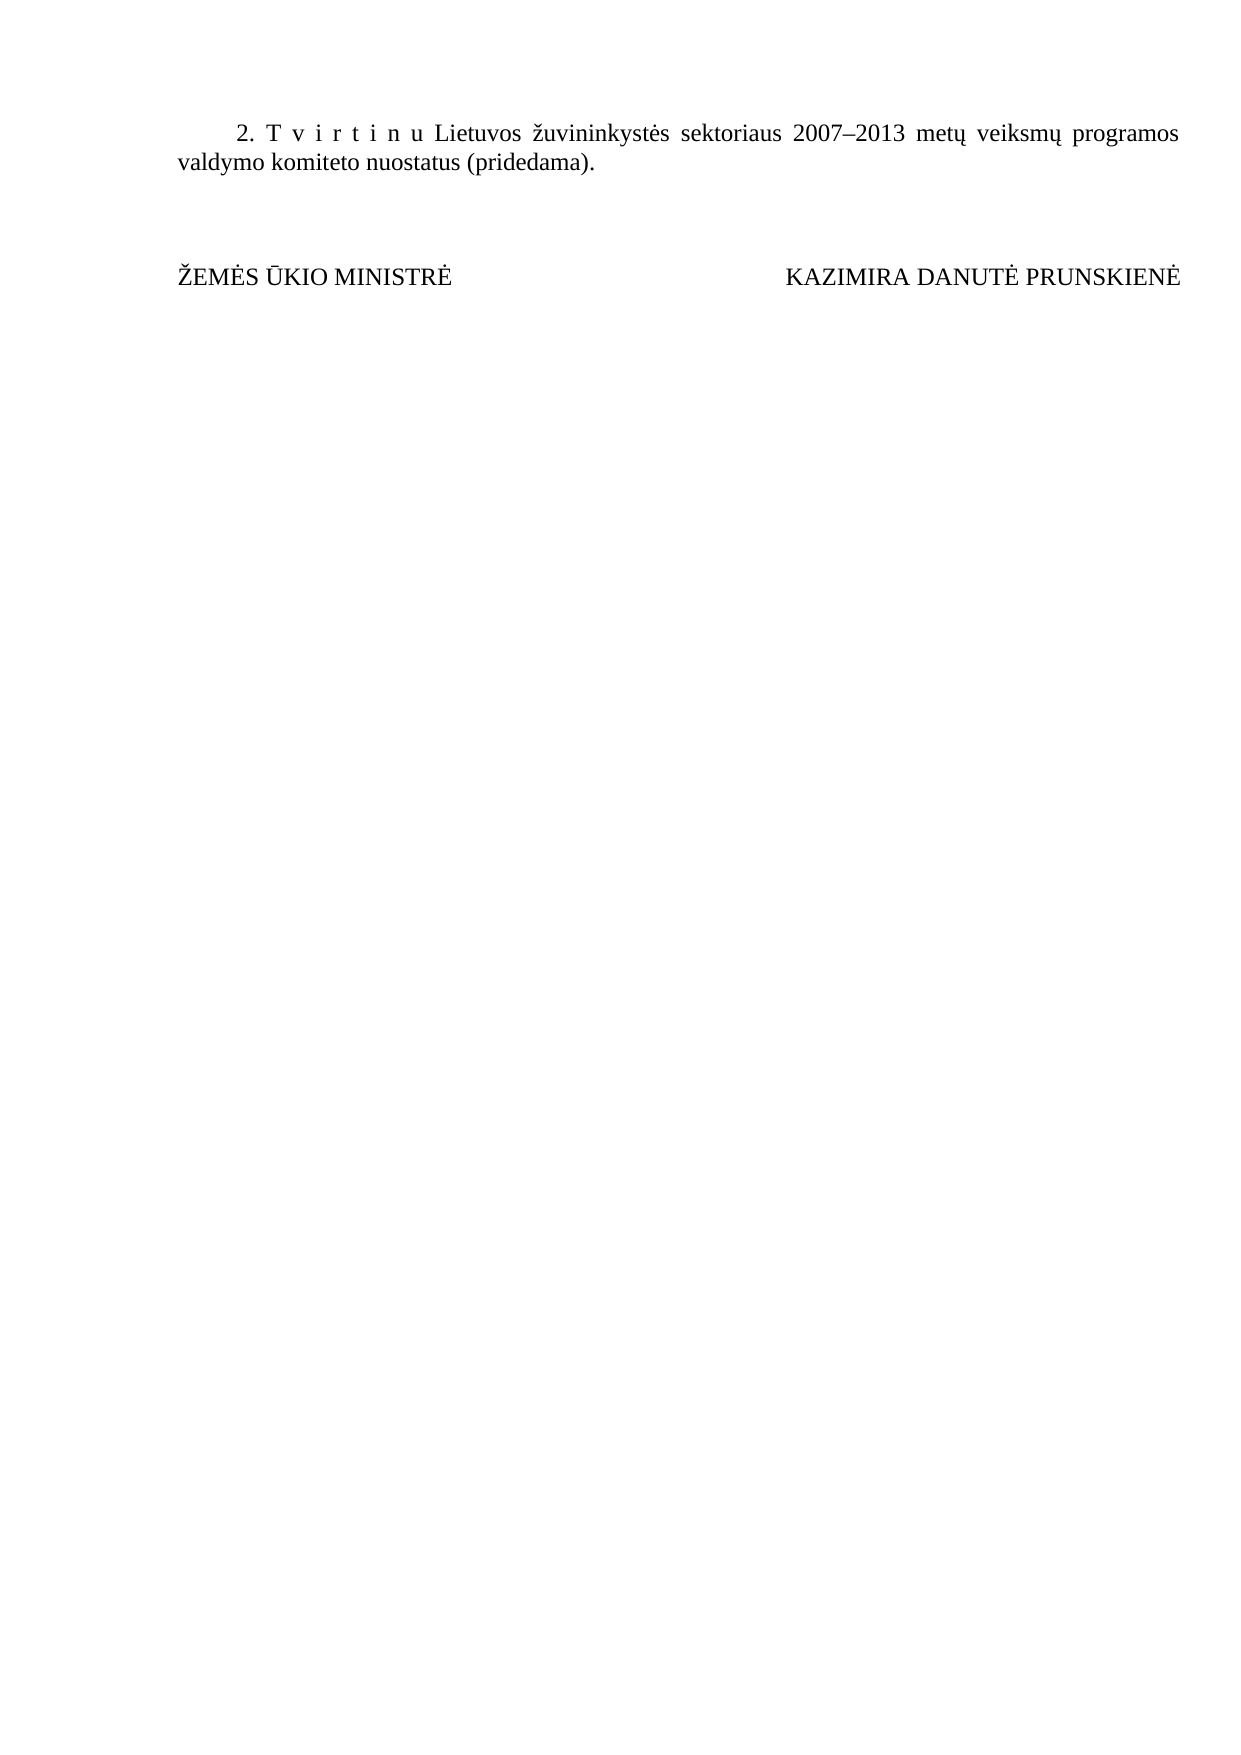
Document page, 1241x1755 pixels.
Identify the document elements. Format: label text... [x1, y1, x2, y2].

text ŽEMĖS ŪKIO MINISTRĖ KAZIMIRA DANUTĖ PRUNSKIENĖ [177, 262, 1181, 291]
text 2. T v i r t i n u Lietuvos žuvininkystės sektoriaus 2007–2013 metų veiksmų programos valdymo komiteto nuostatus (pridedama). [177, 118, 1181, 176]
